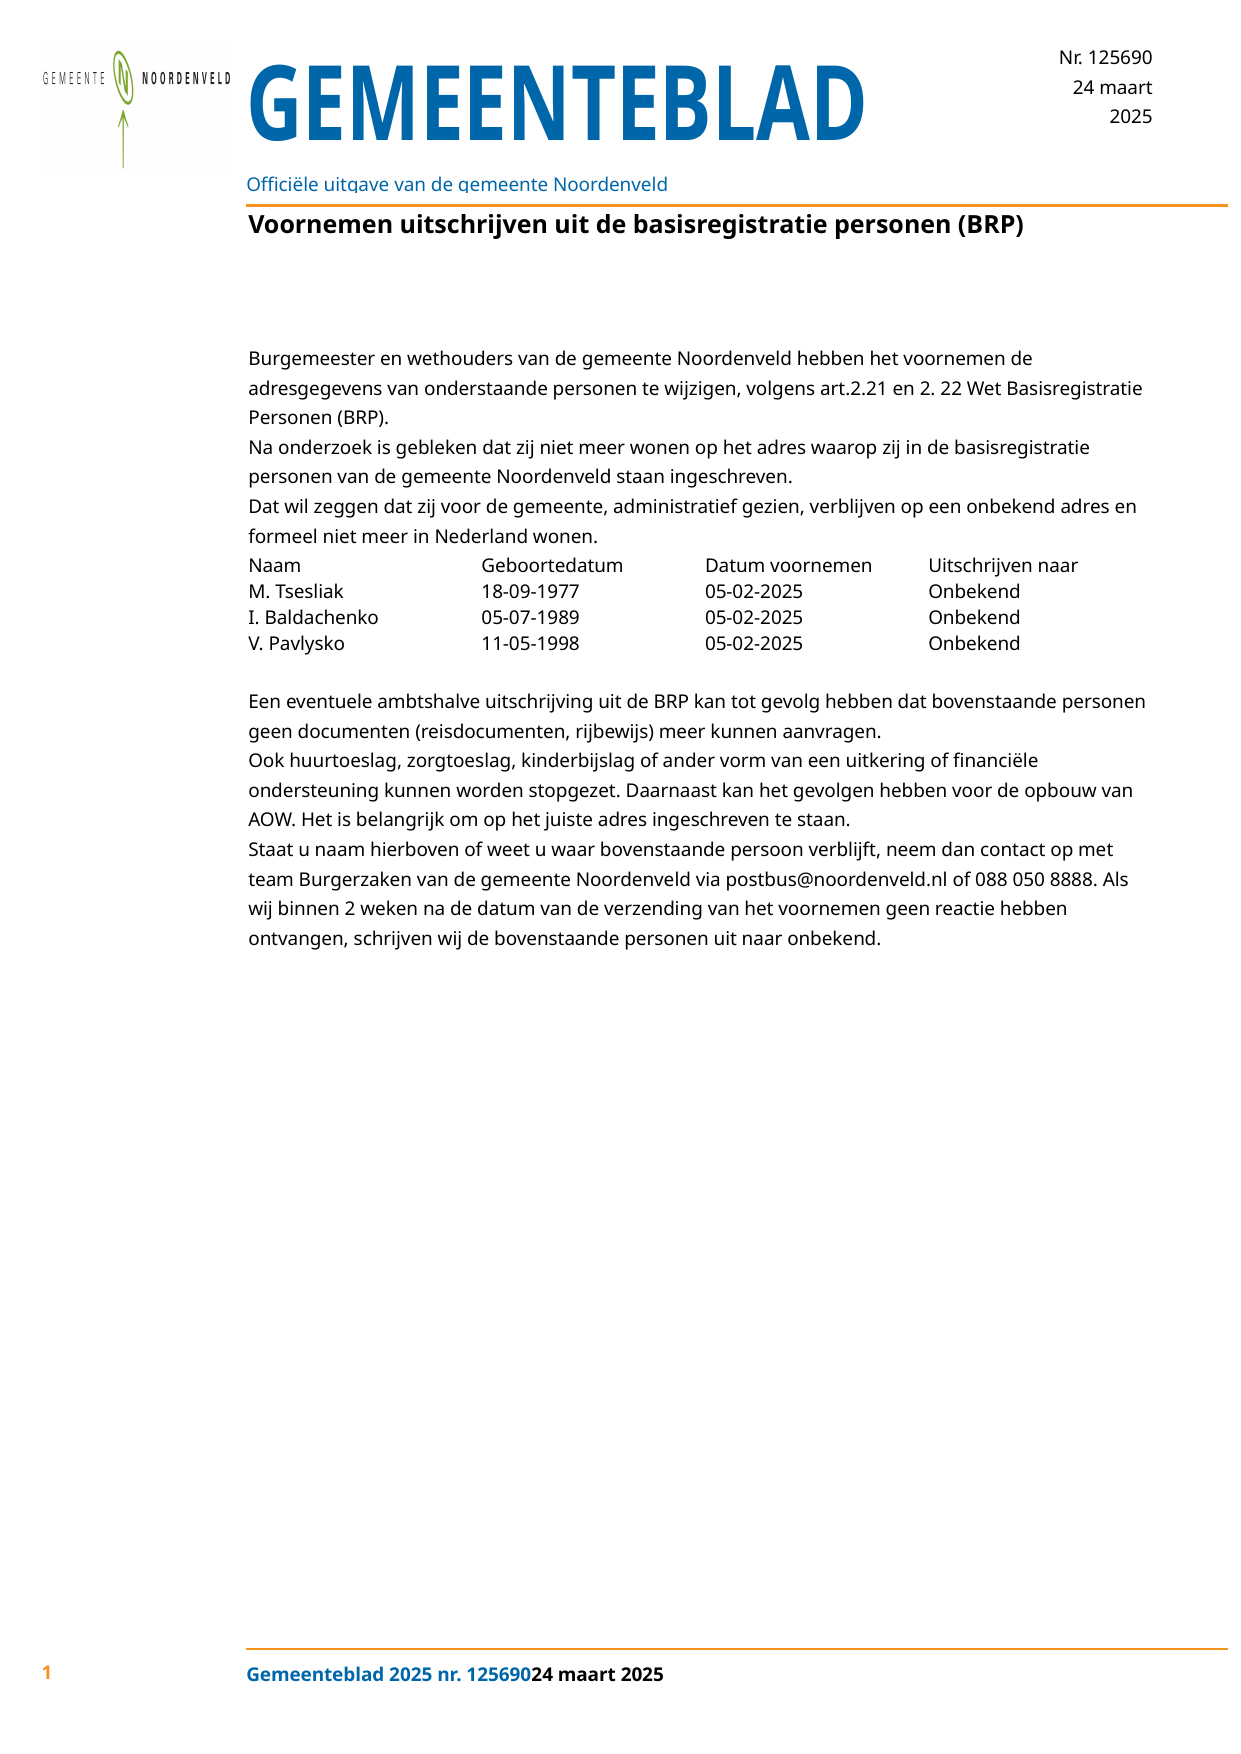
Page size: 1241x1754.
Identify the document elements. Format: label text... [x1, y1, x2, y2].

table_cell V. Pavlysko [248, 630, 481, 655]
picture [41, 47, 231, 172]
table_cell 05-02-2025 [705, 604, 928, 630]
table_cell M. Tsesliak [248, 578, 481, 604]
text Burgemeester en wethouders van de gemeente Noordenveld hebben het voornemen de adresgegevens van onderstaande personen te wijzigen, volgens art.2.21 en 2. 22 Wet Basisregistratie Personen (BRP). [248, 345, 1152, 430]
text Ook huurtoeslag, zorgtoeslag, kinderbijslag of ander vorm van een uitkering of financiële ondersteuning kunnen worden stopgezet. Daarnaast kan het gevolgen hebben voor de opbouw van AOW. Het is belangrijk om op het juiste adres ingeschreven te staan. [248, 747, 1152, 832]
text Na onderzoek is gebleken dat zij niet meer wonen op het adres waarop zij in de basisregistratie personen van de gemeente Noordenveld staan ingeschreven. [248, 434, 1152, 489]
table_header Geboortedatum [481, 553, 705, 578]
table_cell 05-07-1989 [481, 604, 705, 630]
table_cell 18-09-1977 [481, 578, 705, 604]
table_cell 05-02-2025 [705, 578, 928, 604]
text Dat wil zeggen dat zij voor de gemeente, administratief gezien, verblijven op een onbekend adres en formeel niet meer in Nederland wonen. [248, 493, 1152, 548]
text Voornemen uitschrijven uit de basisregistratie personen (BRP) [248, 207, 1152, 241]
table_header Uitschrijven naar [928, 553, 1152, 578]
table_cell Onbekend [928, 604, 1152, 630]
text Staat u naam hierboven of weet u waar bovenstaande persoon verblijft, neem dan contact op met team Burgerzaken van de gemeente Noordenveld via postbus@noordenveld.nl of 088 050 8888. Als wij binnen 2 weken na de datum van de verzending van het voornemen geen reactie hebben ontvangen, schrijven wij de bovenstaande personen uit naar onbekend. [248, 836, 1152, 951]
table_cell Onbekend [928, 630, 1152, 655]
table_cell Onbekend [928, 578, 1152, 604]
table_cell 05-02-2025 [705, 630, 928, 655]
table_cell 11-05-1998 [481, 630, 705, 655]
table_header Naam [248, 553, 481, 578]
text Een eventuele ambtshalve uitschrijving uit de BRP kan tot gevolg hebben dat bovenstaande personen geen documenten (reisdocumenten, rijbewijs) meer kunnen aanvragen. [248, 688, 1152, 743]
table_header Datum voornemen [705, 553, 928, 578]
table_cell I. Baldachenko [248, 604, 481, 630]
